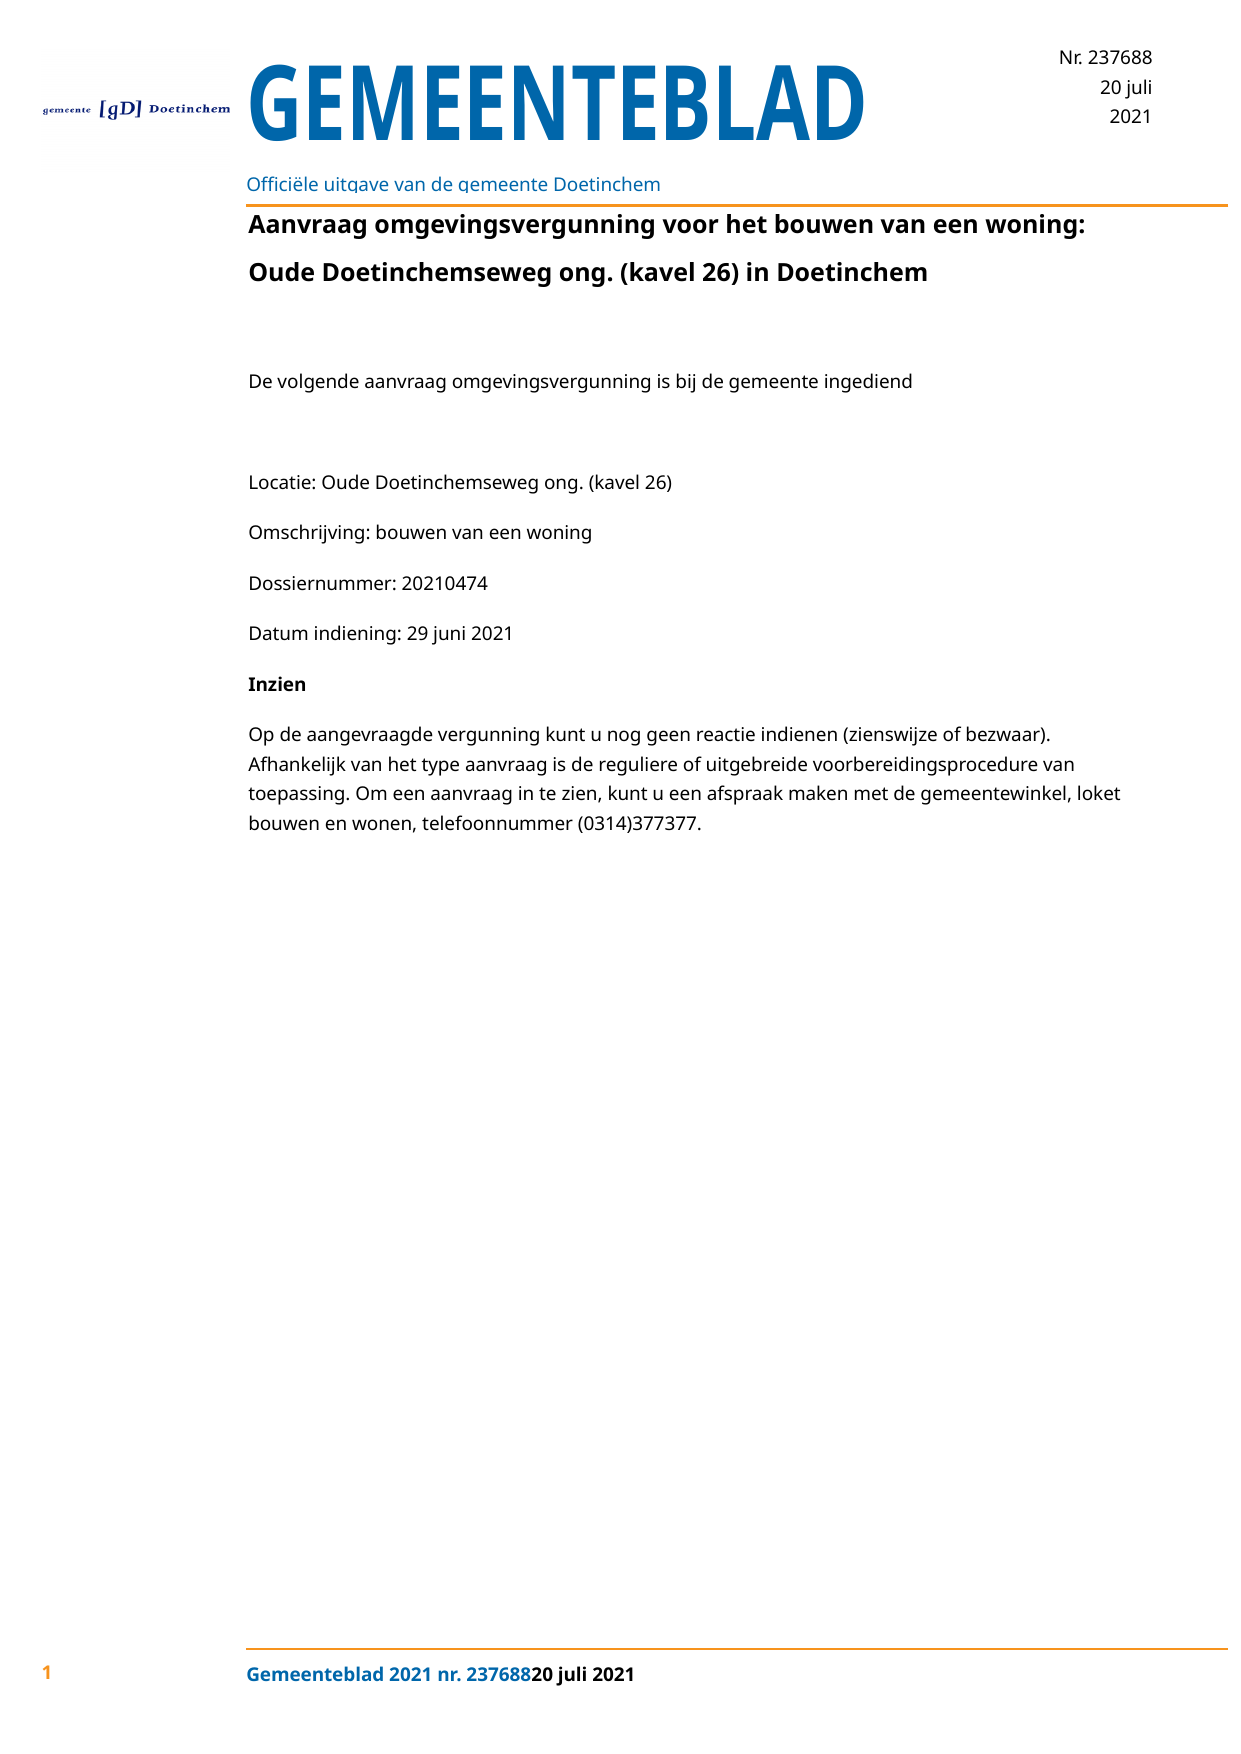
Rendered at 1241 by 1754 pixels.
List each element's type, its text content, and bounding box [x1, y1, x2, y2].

text Inzien [248, 671, 1152, 697]
text Dossiernummer: 20210474 [248, 570, 1152, 596]
text Datum indiening: 29 juni 2021 [248, 620, 1152, 646]
text Op de aangevraagde vergunning kunt u nog geen reactie indienen (zienswijze of bezwaar). Afhankelijk van het type aanvraag is de reguliere of uitgebreide voorbereidingsprocedure van toepassing. Om een aanvraag in te zien, kunt u een afspraak maken met de gemeentewinkel, loket bouwen en wonen, telefoonnummer (0314)377377. [248, 721, 1152, 836]
text Omschrijving: bouwen van een woning [248, 519, 1152, 545]
text Locatie: Oude Doetinchemseweg ong. (kavel 26) [248, 469, 1152, 495]
picture [41, 47, 231, 172]
text Aanvraag omgevingsvergunning voor het bouwen van een woning: Oude Doetinchemseweg ong. (kavel 26) in Doetinchem [248, 207, 1152, 288]
text De volgende aanvraag omgevingsvergunning is bij de gemeente ingediend [248, 368, 1152, 394]
